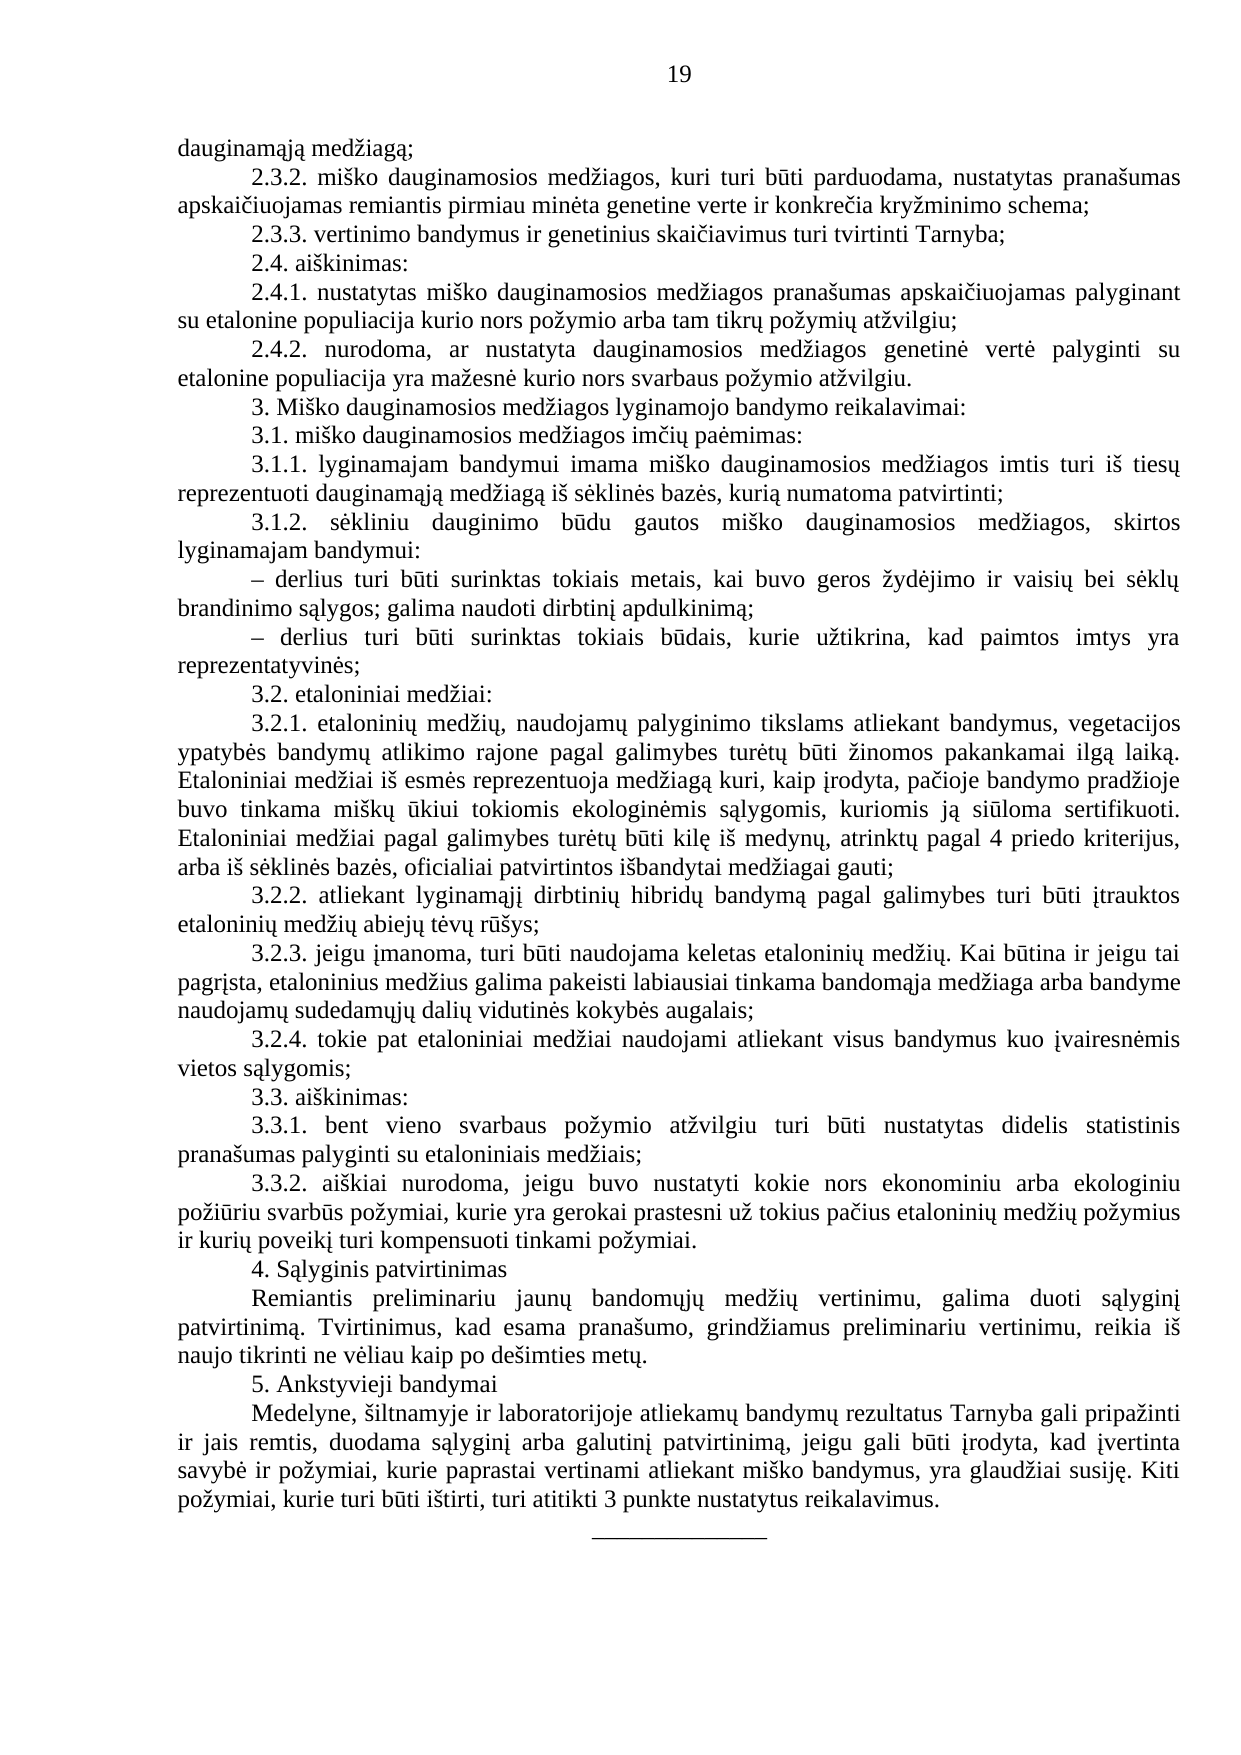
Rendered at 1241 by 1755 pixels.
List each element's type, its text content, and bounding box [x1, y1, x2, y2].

text dauginamąją medžiagą; [177, 133, 1181, 162]
text Remiantis preliminariu jaunų bandomųjų medžių vertinimu, galima duoti sąlyginį patvirtinimą. Tvirtinimus, kad esama pranašumo, grindžiamus preliminariu vertinimu, reikia iš naujo tikrinti ne vėliau kaip po dešimties metų. [177, 1283, 1181, 1369]
text 3.2. etaloniniai medžiai: [177, 679, 1181, 708]
text 3.2.3. jeigu įmanoma, turi būti naudojama keletas etaloninių medžių. Kai būtina ir jeigu tai pagrįsta, etaloninius medžius galima pakeisti labiausiai tinkama bandomąja medžiaga arba bandyme naudojamų sudedamųjų dalių vidutinės kokybės augalais; [177, 938, 1181, 1024]
text 3.1. miško dauginamosios medžiagos imčių paėmimas: [177, 420, 1181, 449]
text – derlius turi būti surinktas tokiais metais, kai buvo geros žydėjimo ir vaisių bei sėklų brandinimo sąlygos; galima naudoti dirbtinį apdulkinimą; [177, 564, 1181, 622]
text 3.1.1. lyginamajam bandymui imama miško dauginamosios medžiagos imtis turi iš tiesų reprezentuoti dauginamąją medžiagą iš sėklinės bazės, kurią numatoma patvirtinti; [177, 449, 1181, 507]
text 5. Ankstyvieji bandymai [177, 1369, 1181, 1398]
text – derlius turi būti surinktas tokiais būdais, kurie užtikrina, kad paimtos imtys yra reprezentatyvinės; [177, 622, 1181, 679]
text 4. Sąlyginis patvirtinimas [177, 1254, 1181, 1283]
text ______________ [177, 1513, 1181, 1542]
text 3.2.2. atliekant lyginamąjį dirbtinių hibridų bandymą pagal galimybes turi būti įtrauktos etaloninių medžių abiejų tėvų rūšys; [177, 880, 1181, 938]
text 2.4.2. nurodoma, ar nustatyta dauginamosios medžiagos genetinė vertė palyginti su etalonine populiacija yra mažesnė kurio nors svarbaus požymio atžvilgiu. [177, 334, 1181, 392]
text 2.4.1. nustatytas miško dauginamosios medžiagos pranašumas apskaičiuojamas palyginant su etalonine populiacija kurio nors požymio arba tam tikrų požymių atžvilgiu; [177, 277, 1181, 334]
text 3. Miško dauginamosios medžiagos lyginamojo bandymo reikalavimai: [177, 392, 1181, 420]
text 2.4. aiškinimas: [177, 248, 1181, 277]
text 2.3.2. miško dauginamosios medžiagos, kuri turi būti parduodama, nustatytas pranašumas apskaičiuojamas remiantis pirmiau minėta genetine verte ir konkrečia kryžminimo schema; [177, 162, 1181, 219]
text 3.2.1. etaloninių medžių, naudojamų palyginimo tikslams atliekant bandymus, vegetacijos ypatybės bandymų atlikimo rajone pagal galimybes turėtų būti žinomos pakankamai ilgą laiką. Etaloniniai medžiai iš esmės reprezentuoja medžiagą kuri, kaip įrodyta, pačioje bandymo pradžioje buvo tinkama miškų ūkiui tokiomis ekologinėmis sąlygomis, kuriomis ją siūloma sertifikuoti. Etaloniniai medžiai pagal galimybes turėtų būti kilę iš medynų, atrinktų pagal 4 priedo kriterijus, arba iš sėklinės bazės, oficialiai patvirtintos išbandytai medžiagai gauti; [177, 708, 1181, 880]
text 3.1.2. sėkliniu dauginimo būdu gautos miško dauginamosios medžiagos, skirtos lyginamajam bandymui: [177, 507, 1181, 564]
text 3.3.1. bent vieno svarbaus požymio atžvilgiu turi būti nustatytas didelis statistinis pranašumas palyginti su etaloniniais medžiais; [177, 1110, 1181, 1168]
text 3.3.2. aiškiai nurodoma, jeigu buvo nustatyti kokie nors ekonominiu arba ekologiniu požiūriu svarbūs požymiai, kurie yra gerokai prastesni už tokius pačius etaloninių medžių požymius ir kurių poveikį turi kompensuoti tinkami požymiai. [177, 1168, 1181, 1254]
text 3.3. aiškinimas: [177, 1082, 1181, 1110]
text 2.3.3. vertinimo bandymus ir genetinius skaičiavimus turi tvirtinti Tarnyba; [177, 219, 1181, 248]
text 3.2.4. tokie pat etaloniniai medžiai naudojami atliekant visus bandymus kuo įvairesnėmis vietos sąlygomis; [177, 1024, 1181, 1082]
text Medelyne, šiltnamyje ir laboratorijoje atliekamų bandymų rezultatus Tarnyba gali pripažinti ir jais remtis, duodama sąlyginį arba galutinį patvirtinimą, jeigu gali būti įrodyta, kad įvertinta savybė ir požymiai, kurie paprastai vertinami atliekant miško bandymus, yra glaudžiai susiję. Kiti požymiai, kurie turi būti ištirti, turi atitikti 3 punkte nustatytus reikalavimus. [177, 1398, 1181, 1513]
